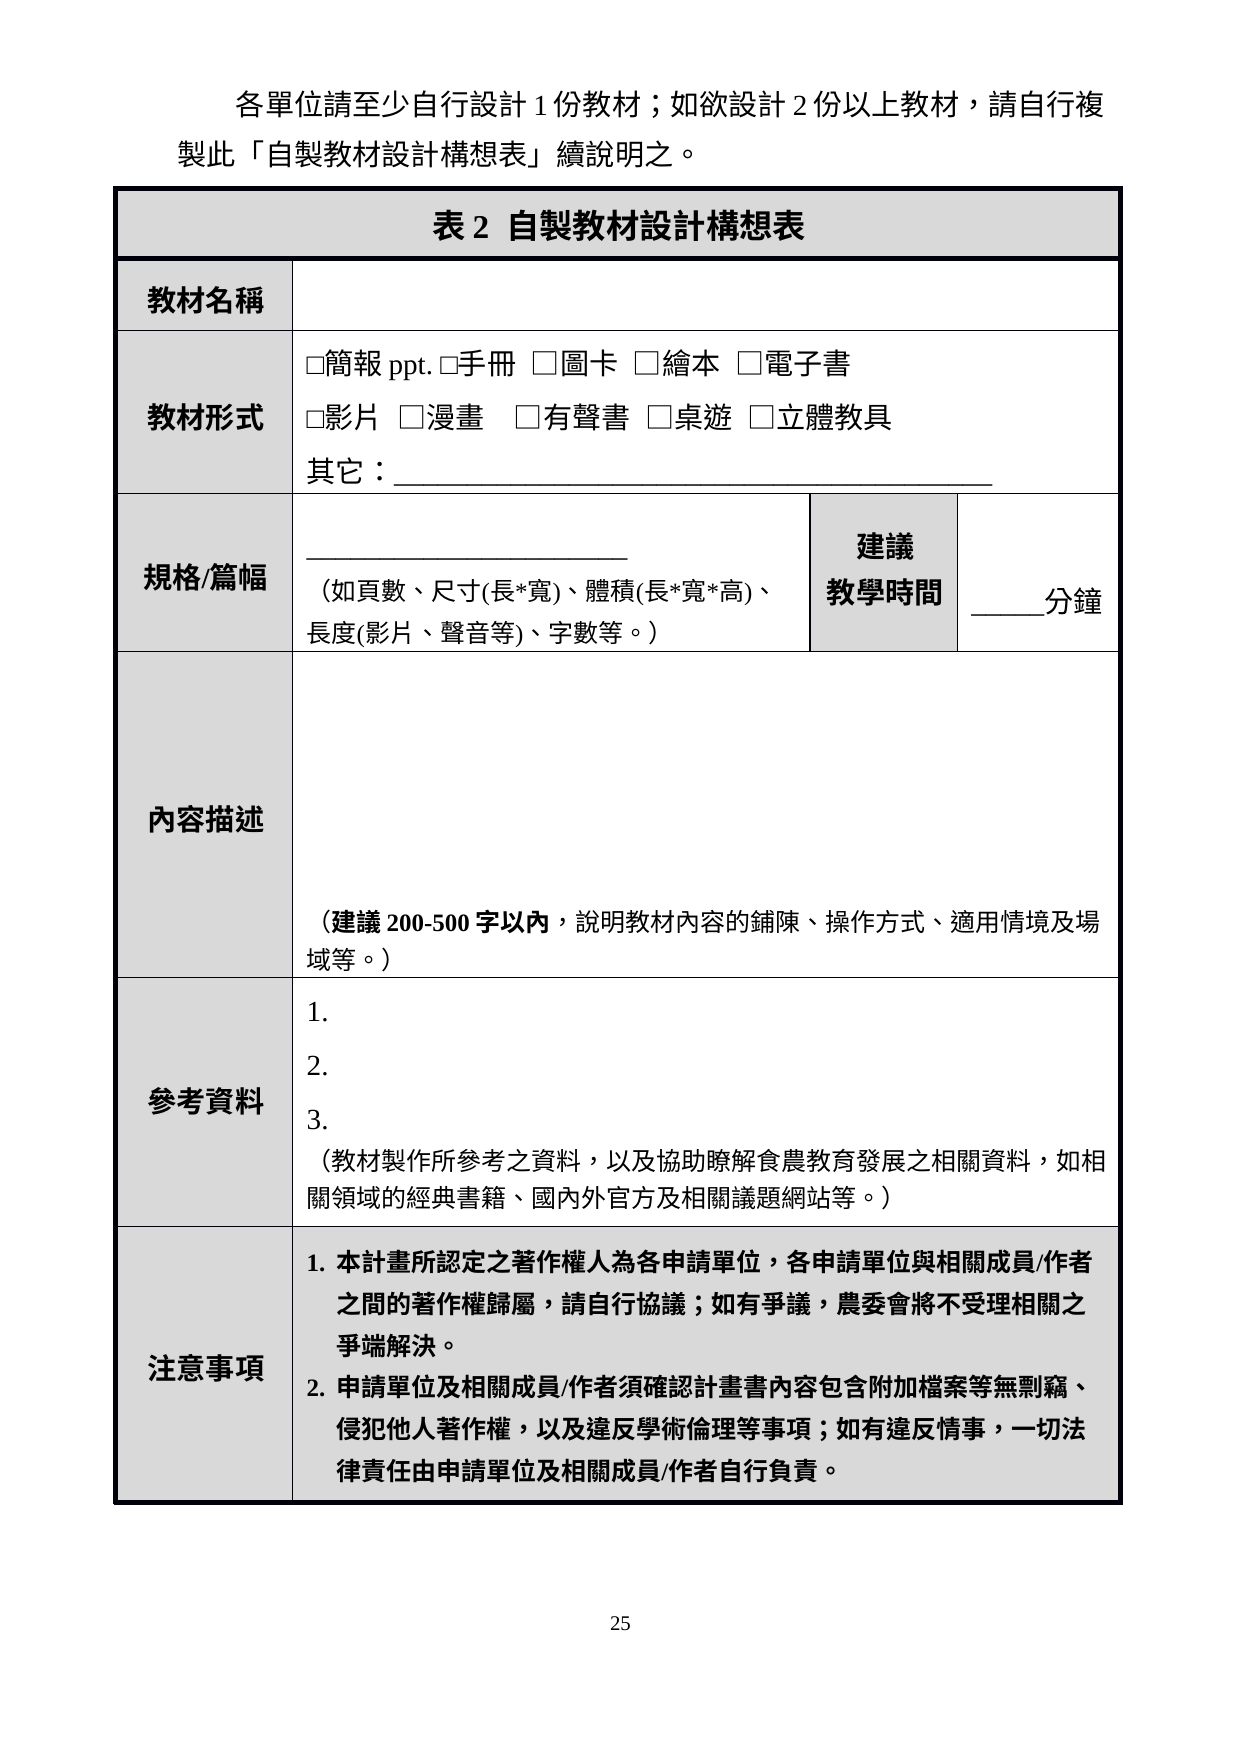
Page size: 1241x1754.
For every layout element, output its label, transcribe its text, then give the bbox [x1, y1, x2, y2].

table_cell 參考資料 [118, 978, 292, 1226]
table_cell 教材形式 [118, 331, 292, 493]
table_cell 教材名稱 [118, 261, 292, 330]
table_cell [293, 261, 1118, 330]
table_cell 注意事項 [118, 1227, 292, 1500]
table_cell 建議 教學時間 [811, 494, 957, 651]
table_cell ______________________ （如頁數、尺寸(長*寬)、體積(長*寬*高)、長度(影片、聲音等)、字數等。） [293, 494, 809, 651]
table_header 表2 自製教材設計構想表 [118, 191, 1118, 256]
text 各單位請至少自行設計1份教材；如欲設計2份以上教材，請自行複製此「自製教材設計構想表」續說明之。 [177, 75, 1122, 175]
table_cell 本計畫所認定之著作權人為各申請單位，各申請單位與相關成員/作者之間的著作權歸屬，請自行協議；如有爭議，農委會將不受理相關之爭端解決。 申請單位及相關成員/作者須確認計畫書內容包含附加檔案等無剽竊、侵犯他人著作權，以及違反學術倫理等事項；如有違反情事，一切法律責任由申請單位及相關成員/作者自行負責。 [293, 1227, 1118, 1500]
table_cell （建議200-500字以內，說明教材內容的鋪陳、操作方式、適用情境及場域等。） [293, 652, 1118, 977]
table_cell _____分鐘 [958, 494, 1118, 651]
table_cell 規格/篇幅 [118, 494, 292, 651]
table_cell 1. 2. 3. （教材製作所參考之資料，以及協助瞭解食農教育發展之相關資料，如相關領域的經典書籍、國內外官方及相關議題網站等。） [293, 978, 1118, 1226]
table_cell □簡報ppt. □手冊 □圖卡 □繪本 □電子書 □影片 □漫畫 □有聲書 □桌遊 □立體教具 其它：_________________________________________ [293, 331, 1118, 493]
table_cell 內容描述 [118, 652, 292, 977]
